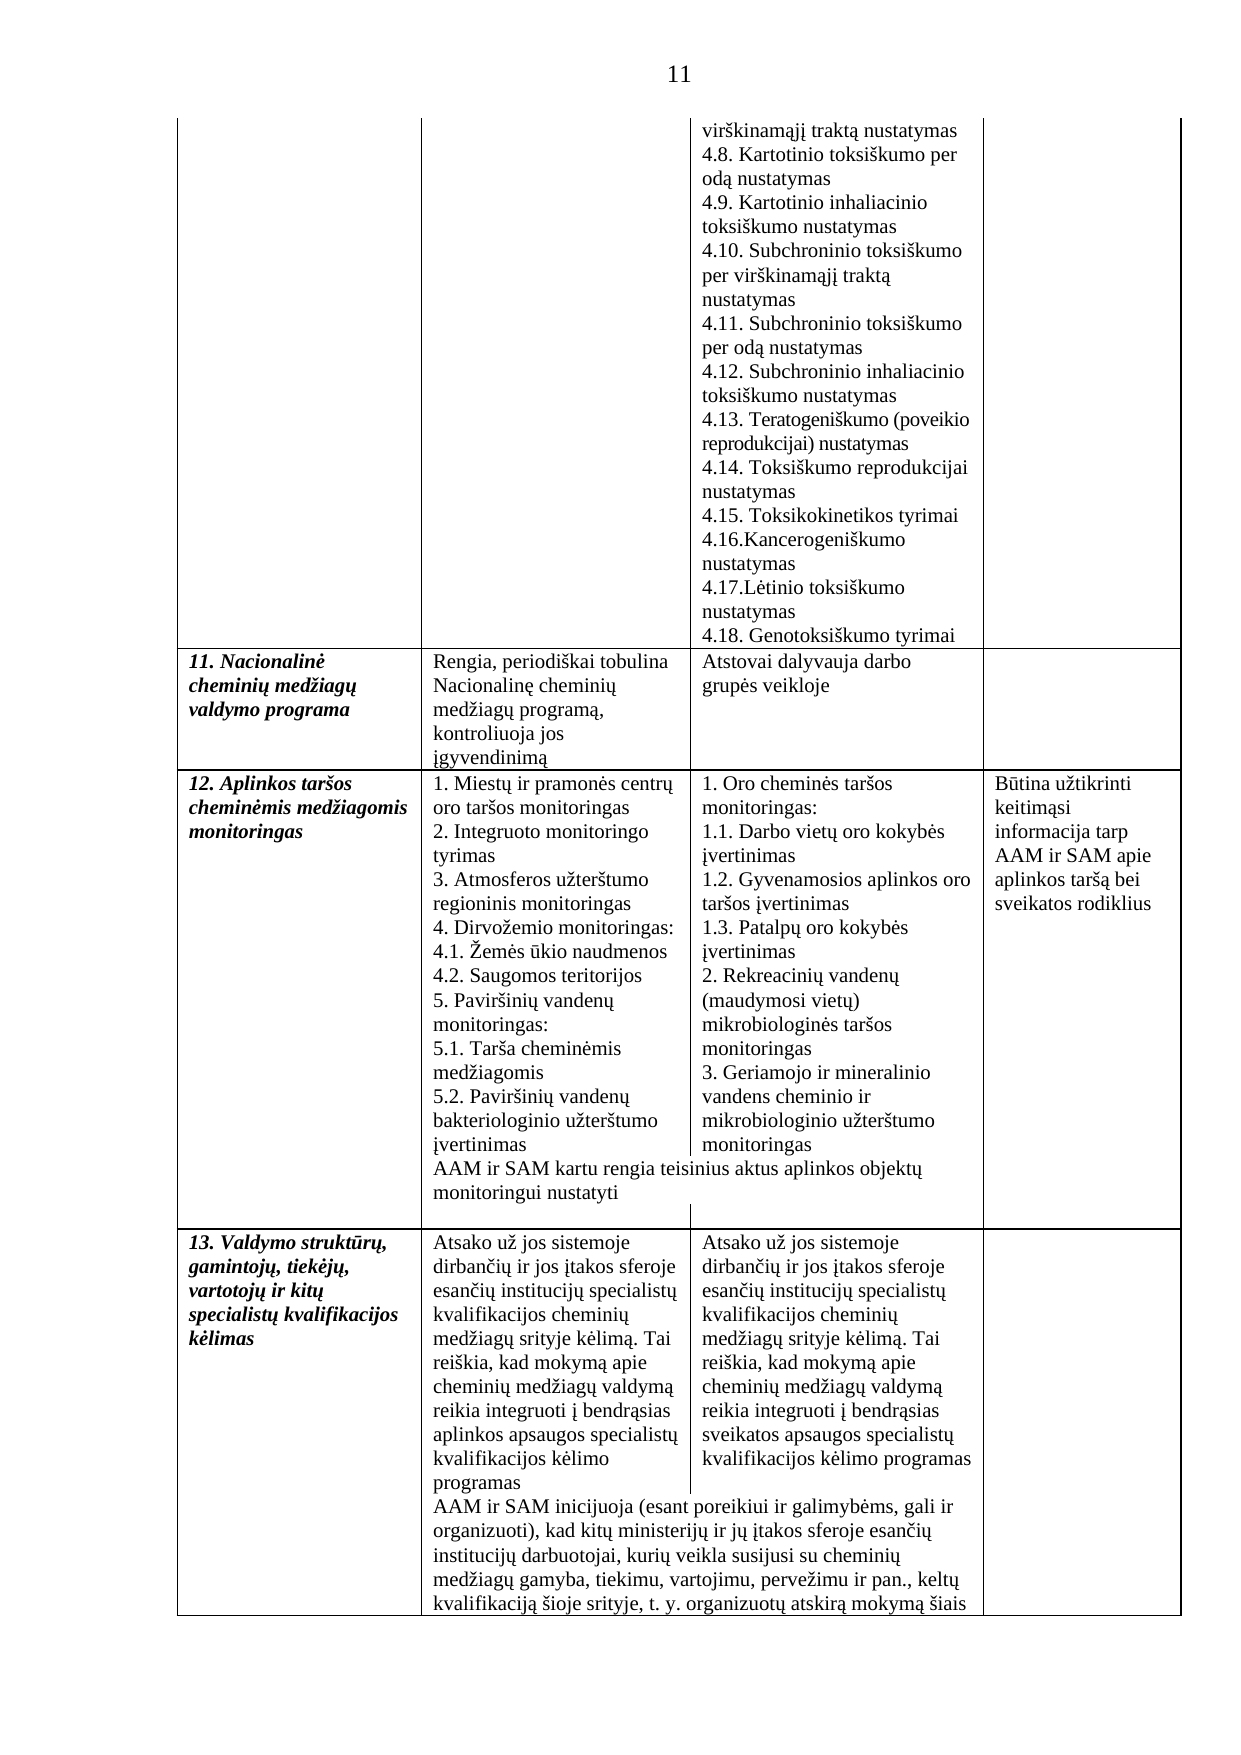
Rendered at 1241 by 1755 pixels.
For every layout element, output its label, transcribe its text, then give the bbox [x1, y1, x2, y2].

table_cell Būtina užtikrinti keitimąsi informacija tarp AAM ir SAM apie aplinkos taršą bei sveikatos rodiklius [984, 771, 1180, 1156]
table_cell [178, 118, 421, 311]
table_cell [178, 1494, 421, 1615]
table_cell 13. Valdymo struktūrų, gamintojų, tiekėjų, vartotojų ir kitų specialistų kvalifikacijos kėlimas [178, 1230, 421, 1494]
table_cell [984, 1204, 1180, 1228]
table_cell Atsako už jos sistemoje dirbančių ir jos įtakos sferoje esančių institucijų specialistų kvalifikacijos cheminių medžiagų srityje kėlimą. Tai reiškia, kad mokymą apie cheminių medžiagų valdymą reikia integruoti į bendrąsias aplinkos apsaugos specialistų kvalifikacijos kėlimo programas [422, 1230, 690, 1494]
table_cell [422, 311, 690, 647]
table_cell 11. Nacionalinė cheminių medžiagų valdymo programa [178, 649, 421, 769]
table_cell [984, 1230, 1180, 1494]
table_cell [984, 1156, 1180, 1204]
table_cell [178, 1204, 421, 1228]
table_cell [691, 1204, 983, 1228]
table_cell [984, 649, 1180, 769]
table_cell 1. Miestų ir pramonės centrų oro taršos monitoringas 2. Integruoto monitoringo tyrimas 3. Atmosferos užterštumo regioninis monitoringas 4. Dirvožemio monitoringas: 4.1. Žemės ūkio naudmenos 4.2. Saugomos teritorijos 5. Paviršinių vandenų monitoringas: 5.1. Tarša cheminėmis medžiagomis 5.2. Paviršinių vandenų bakteriologinio užterštumo įvertinimas [422, 771, 690, 1156]
table_cell [422, 118, 690, 311]
table_cell 4.11. Subchroninio toksiškumo per odą nustatymas 4.12. Subchroninio inhaliacinio toksiškumo nustatymas 4.13. Teratogeniškumo (poveikio reprodukcijai) nustatymas 4.14. Toksiškumo reprodukcijai nustatymas 4.15. Toksikokinetikos tyrimai 4.16.Kancerogeniškumo nustatymas 4.17.Lėtinio toksiškumo nustatymas 4.18. Genotoksiškumo tyrimai [691, 311, 983, 647]
table_cell [422, 1204, 690, 1228]
table_cell 12. Aplinkos taršos cheminėmis medžiagomis monitoringas [178, 771, 421, 1156]
table_cell 1. Oro cheminės taršos monitoringas: 1.1. Darbo vietų oro kokybės įvertinimas 1.2. Gyvenamosios aplinkos oro taršos įvertinimas 1.3. Patalpų oro kokybės įvertinimas 2. Rekreacinių vandenų (maudymosi vietų) mikrobiologinės taršos monitoringas 3. Geriamojo ir mineralinio vandens cheminio ir mikrobiologinio užterštumo monitoringas [691, 771, 983, 1156]
table_cell Rengia, periodiškai tobulina Nacionalinę cheminių medžiagų programą, kontroliuoja jos įgyvendinimą [422, 649, 690, 769]
table_cell [178, 311, 421, 647]
table_cell [984, 311, 1180, 647]
table_cell Atsako už jos sistemoje dirbančių ir jos įtakos sferoje esančių institucijų specialistų kvalifikacijos cheminių medžiagų srityje kėlimą. Tai reiškia, kad mokymą apie cheminių medžiagų valdymą reikia integruoti į bendrąsias sveikatos apsaugos specialistų kvalifikacijos kėlimo programas [691, 1230, 983, 1494]
table_cell AAM ir SAM inicijuoja (esant poreikiui ir galimybėms, gali ir organizuoti), kad kitų ministerijų ir jų įtakos sferoje esančių institucijų darbuotojai, kurių veikla susijusi su cheminių medžiagų gamyba, tiekimu, vartojimu, pervežimu ir pan., keltų kvalifikaciją šioje srityje, t. y. organizuotų atskirą mokymą šiais [422, 1494, 983, 1615]
table_cell [984, 118, 1180, 311]
table_cell Atstovai dalyvauja darbo grupės veikloje [691, 649, 983, 769]
table_cell [984, 1494, 1180, 1615]
table_cell AAM ir SAM kartu rengia teisinius aktus aplinkos objektų monitoringui nustatyti [422, 1156, 983, 1204]
table_cell virškinamąjį traktą nustatymas 4.8. Kartotinio toksiškumo per odą nustatymas 4.9. Kartotinio inhaliacinio toksiškumo nustatymas 4.10. Subchroninio toksiškumo per virškinamąjį traktą nustatymas [691, 118, 983, 311]
table_cell [178, 1156, 421, 1204]
